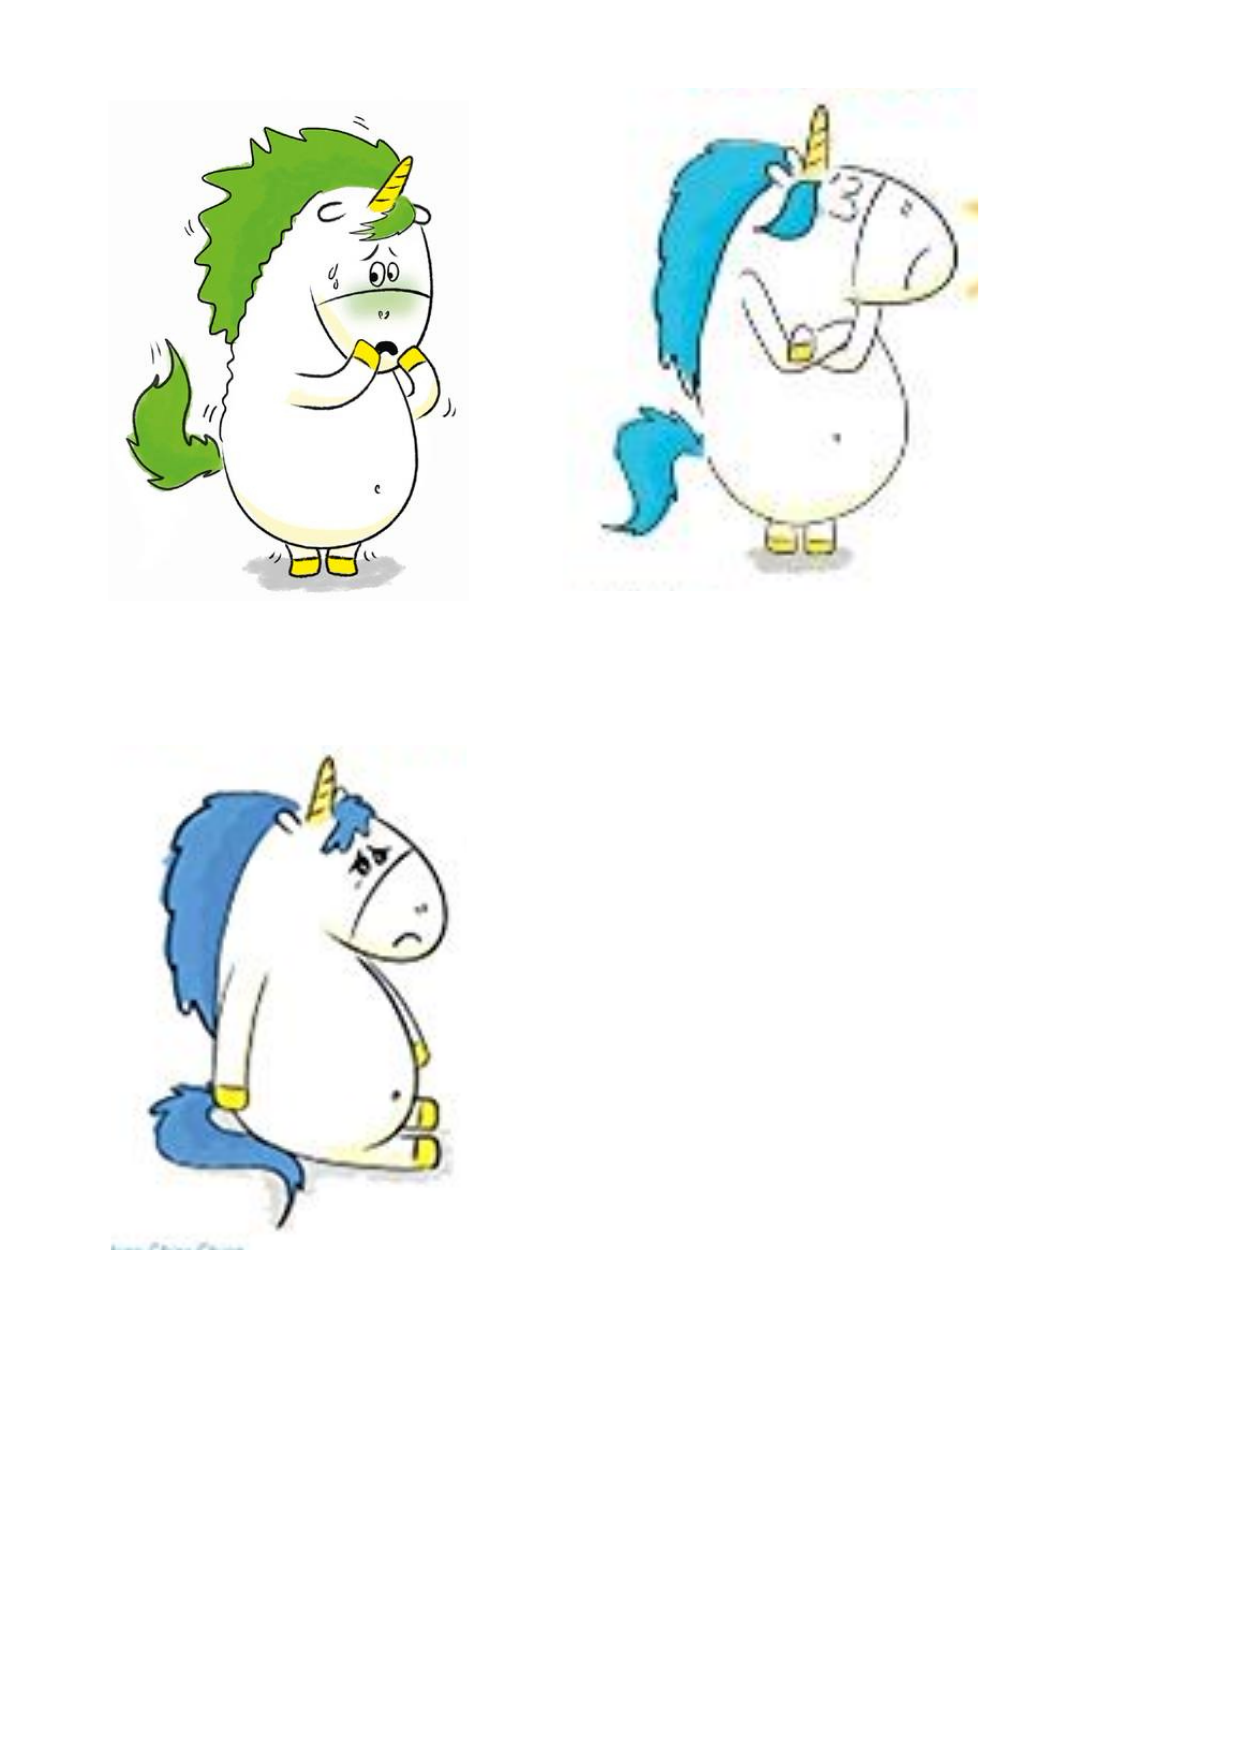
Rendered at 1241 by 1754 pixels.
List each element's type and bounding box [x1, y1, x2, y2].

picture [110, 745, 467, 1250]
picture [107, 96, 469, 601]
picture [562, 88, 979, 591]
